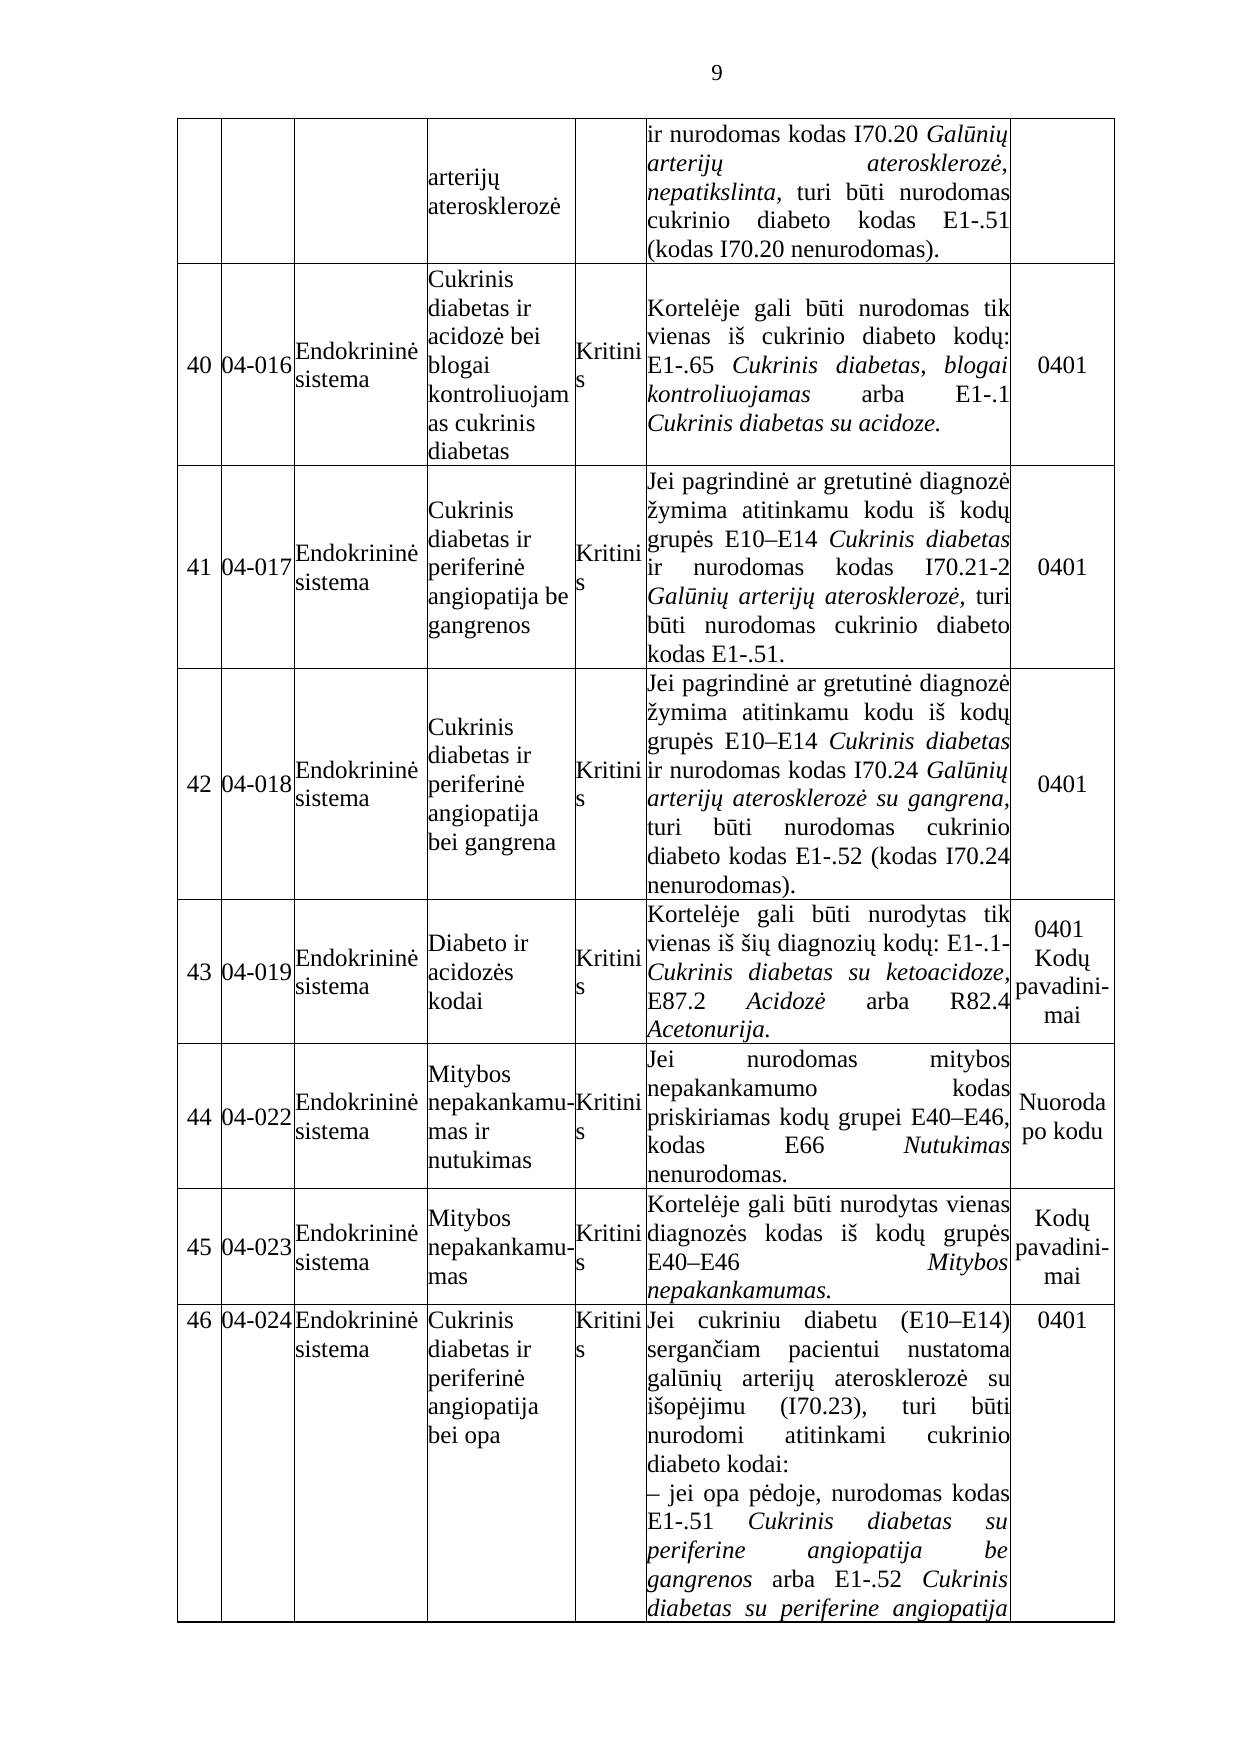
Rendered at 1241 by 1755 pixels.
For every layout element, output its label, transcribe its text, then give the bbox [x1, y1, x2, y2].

table_cell [222, 119, 294, 263]
table_cell 04-019 [222, 900, 294, 1043]
table_cell Endokrininė sistema [295, 669, 427, 898]
table_cell Mitybos nepakankamu-mas ir nutukimas [428, 1044, 575, 1188]
table_cell Kritinis [576, 669, 646, 898]
table_cell Jei pagrindinė ar gretutinė diagnozė žymima atitinkamu kodu iš kodų grupės E10–E14 Cukrinis diabetas ir nurodomas kodas I70.21-2 Galūnių arterijų aterosklerozė, turi būti nurodomas cukrinio diabeto kodas E1-.51. [647, 466, 1010, 667]
table_cell Endokrininė sistema [295, 1044, 427, 1188]
table_cell 0401 [1011, 1305, 1114, 1621]
table_cell Nuoroda po kodu [1011, 1044, 1114, 1188]
table_cell Endokrininė sistema [295, 1305, 427, 1621]
table_cell 41 [178, 466, 221, 667]
table_cell Cukrinis diabetas ir periferinė angiopatija be gangrenos [428, 466, 575, 667]
table_cell 0401 [1011, 466, 1114, 667]
table_cell 42 [178, 669, 221, 898]
table_cell Endokrininė sistema [295, 466, 427, 667]
table_cell ir nurodomas kodas I70.20 Galūnių arterijų aterosklerozė, nepatikslinta, turi būti nurodomas cukrinio diabeto kodas E1-.51 (kodas I70.20 nenurodomas). [647, 119, 1010, 263]
table_cell Kodų pavadini-mai [1011, 1189, 1114, 1304]
table_cell Mitybos nepakankamu-mas [428, 1189, 575, 1304]
table_cell 45 [178, 1189, 221, 1304]
table_cell Cukrinis diabetas ir periferinė angiopatija bei gangrena [428, 669, 575, 898]
table_cell Endokrininė sistema [295, 264, 427, 465]
table_cell 04-023 [222, 1189, 294, 1304]
table_cell Diabeto ir acidozės kodai [428, 900, 575, 1043]
table_cell Kritinis [576, 1305, 646, 1621]
table_cell Jei nurodomas mitybos nepakankamumo kodas priskiriamas kodų grupei E40–E46, kodas E66 Nutukimas nenurodomas. [647, 1044, 1010, 1188]
table_cell 04-017 [222, 466, 294, 667]
table_cell 0401 [1011, 264, 1114, 465]
table_cell arterijų aterosklerozė [428, 119, 575, 263]
table_cell [576, 119, 646, 263]
table_cell Cukrinis diabetas ir periferinė angiopatija bei opa [428, 1305, 575, 1621]
table_cell Kortelėje gali būti nurodytas tik vienas iš šių diagnozių kodų: E1-.1- Cukrinis diabetas su ketoacidoze, E87.2 Acidozė arba R82.4 Acetonurija. [647, 900, 1010, 1043]
table_cell Jei cukriniu diabetu (E10–E14) sergančiam pacientui nustatoma galūnių arterijų aterosklerozė su išopėjimu (I70.23), turi būti nurodomi atitinkami cukrinio diabeto kodai: – jei opa pėdoje, nurodomas kodas E1-.51 Cukrinis diabetas su periferine angiopatija be gangrenos arba E1-.52 Cukrinis diabetas su periferine angiopatija [647, 1305, 1010, 1621]
table_cell 46 [178, 1305, 221, 1621]
table_cell 0401 Kodų pavadini-mai [1011, 900, 1114, 1043]
table_cell Endokrininė sistema [295, 1189, 427, 1304]
table_cell 40 [178, 264, 221, 465]
table_cell Kortelėje gali būti nurodytas vienas diagnozės kodas iš kodų grupės E40–E46 Mitybos nepakankamumas. [647, 1189, 1010, 1304]
table_cell 04-018 [222, 669, 294, 898]
table_cell [178, 119, 221, 263]
table_cell [1011, 119, 1114, 263]
table_cell Kritinis [576, 264, 646, 465]
table_cell 44 [178, 1044, 221, 1188]
table_cell 04-022 [222, 1044, 294, 1188]
table_cell Jei pagrindinė ar gretutinė diagnozė žymima atitinkamu kodu iš kodų grupės E10–E14 Cukrinis diabetas ir nurodomas kodas I70.24 Galūnių arterijų aterosklerozė su gangrena, turi būti nurodomas cukrinio diabeto kodas E1-.52 (kodas I70.24 nenurodomas). [647, 669, 1010, 898]
table_cell Cukrinis diabetas ir acidozė bei blogai kontroliuojamas cukrinis diabetas [428, 264, 575, 465]
table_cell 0401 [1011, 669, 1114, 898]
table_cell [295, 119, 427, 263]
table_cell 04-024 [222, 1305, 294, 1621]
table_cell Kritinis [576, 1044, 646, 1188]
table_cell Endokrininė sistema [295, 900, 427, 1043]
table_cell Kortelėje gali būti nurodomas tik vienas iš cukrinio diabeto kodų: E1-.65 Cukrinis diabetas, blogai kontroliuojamas arba E1-.1 Cukrinis diabetas su acidoze. [647, 264, 1010, 465]
table_cell 04-016 [222, 264, 294, 465]
table_cell Kritinis [576, 900, 646, 1043]
table_cell Kritinis [576, 1189, 646, 1304]
table_cell Kritinis [576, 466, 646, 667]
table_cell 43 [178, 900, 221, 1043]
